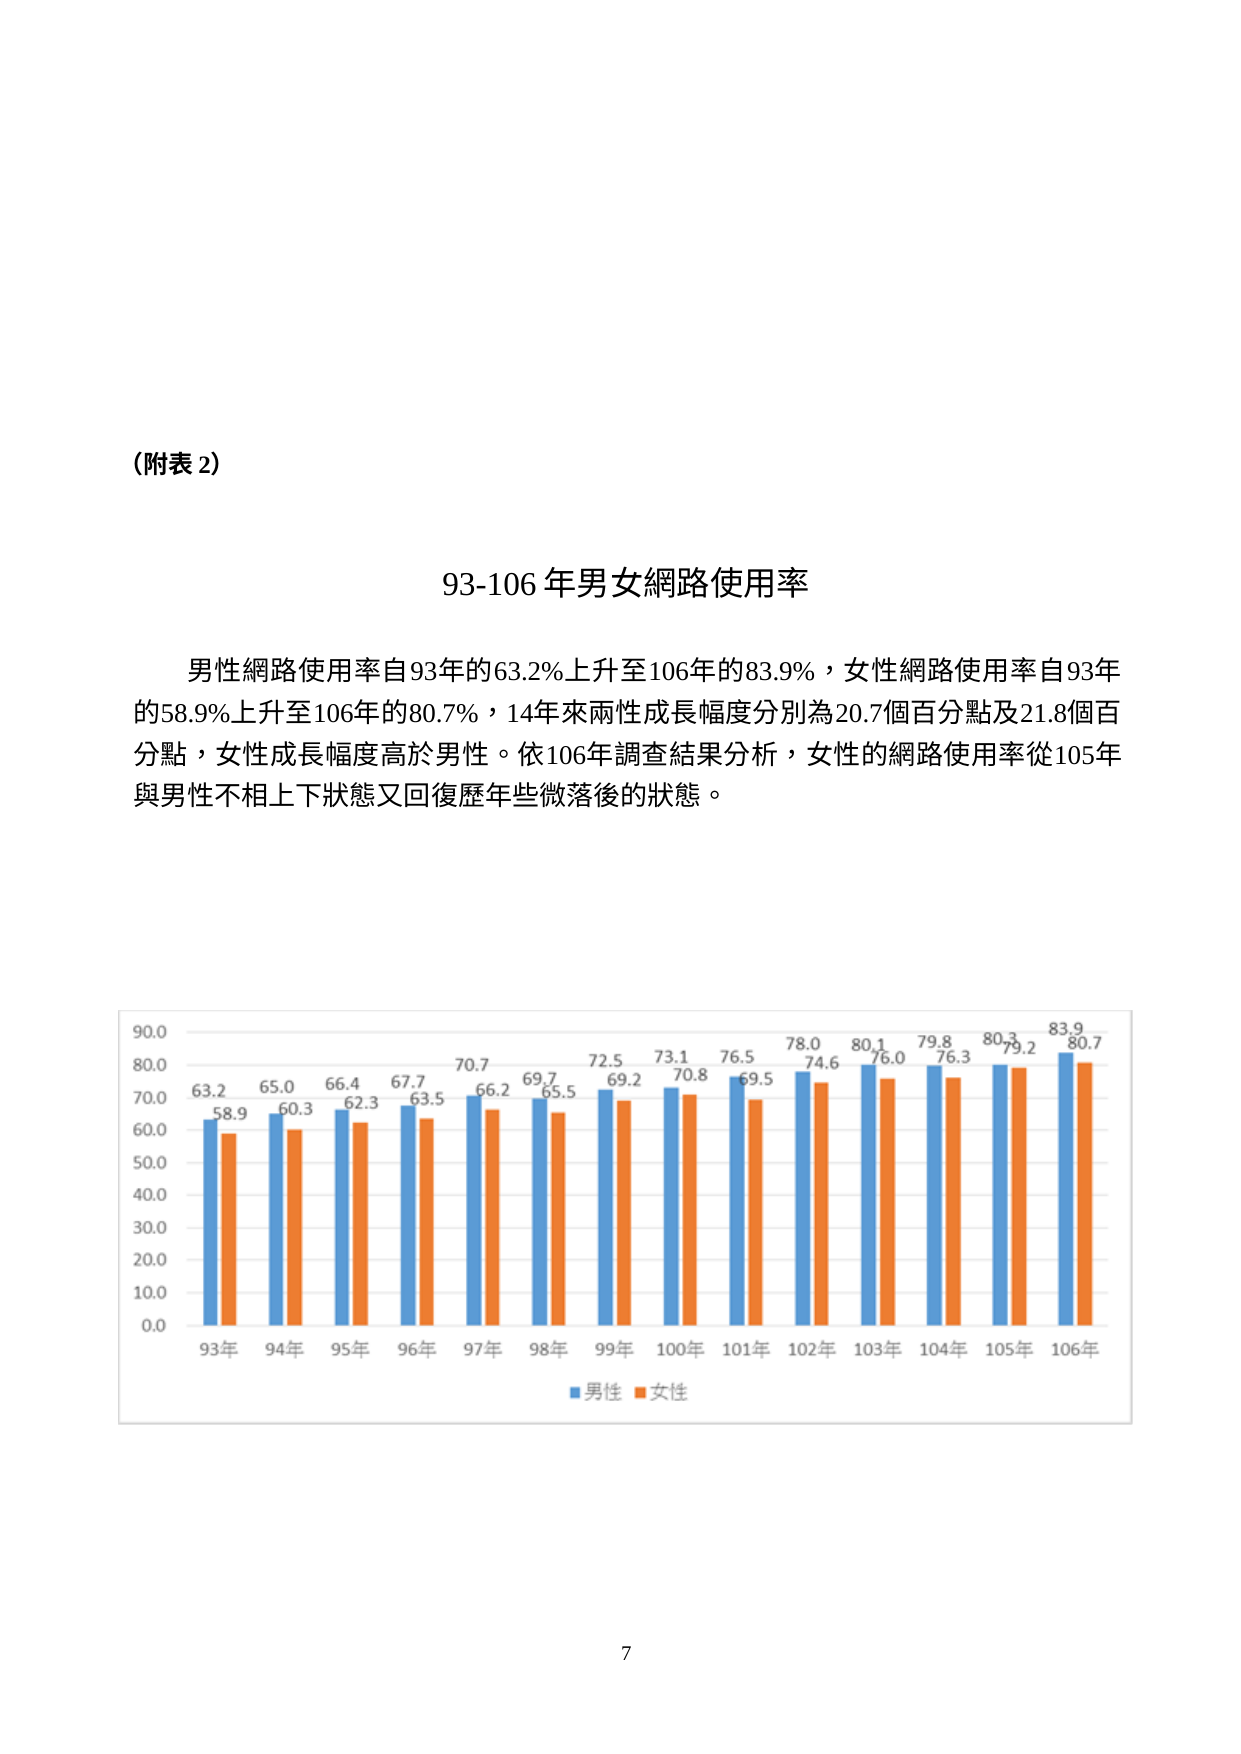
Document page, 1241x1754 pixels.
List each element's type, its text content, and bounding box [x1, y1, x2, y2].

text 男性網路使用率自93年的63.2%上升至106年的83.9%，女性網路使用率自93年的58.9%上升至106年的80.7%，14年來兩性成長幅度分別為20.7個百分點及21.8個百分點，女性成長幅度高於男性。依106年調查結果分析，女性的網路使用率從105年與男性不相上下狀態又回復歷年些微落後的狀態。 [133, 647, 1122, 814]
picture [118, 1010, 1134, 1426]
text 93-106年男女網路使用率 [118, 556, 1134, 604]
text （附表2） [118, 444, 1134, 481]
